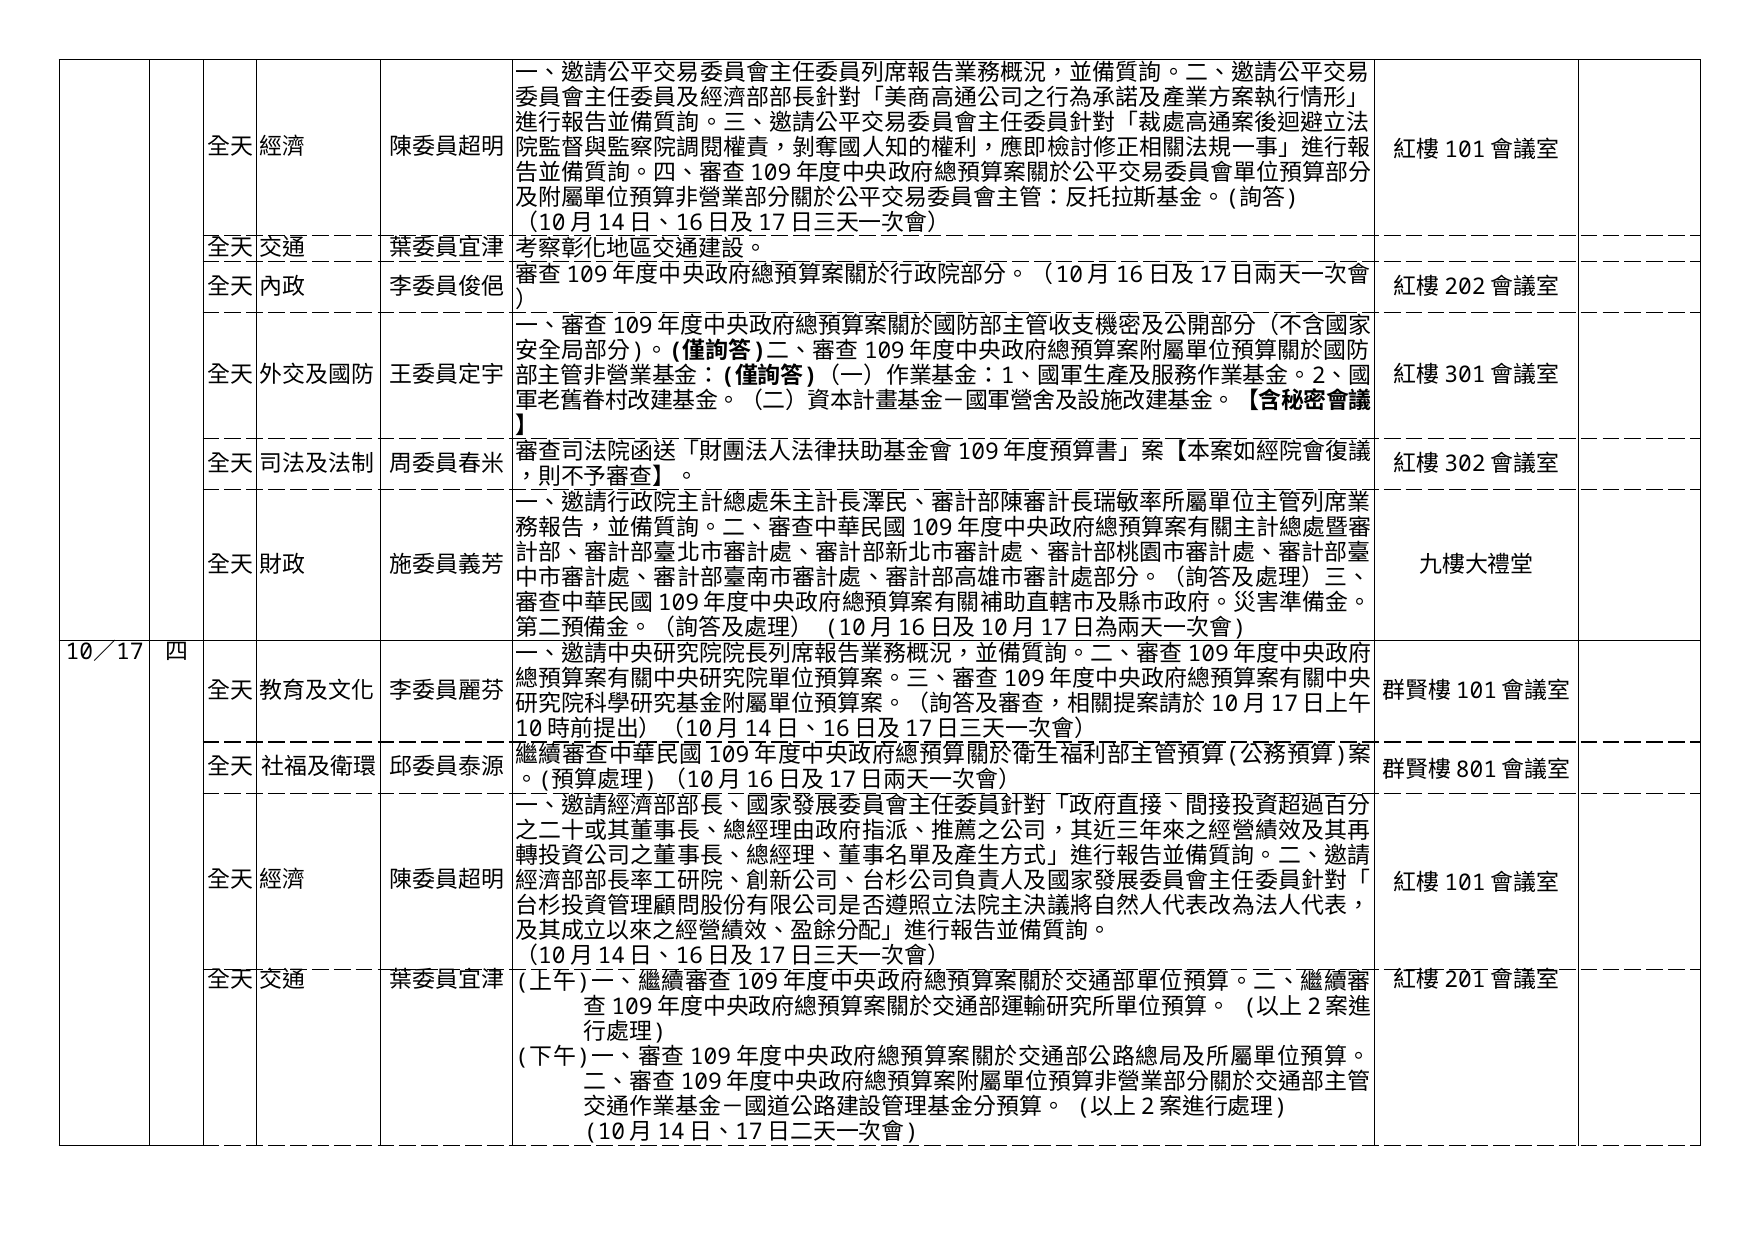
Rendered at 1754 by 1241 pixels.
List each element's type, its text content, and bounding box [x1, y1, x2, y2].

table_cell 教育及文化 [257, 641, 380, 741]
table_cell 紅樓202會議室 [1375, 261, 1578, 312]
table_cell 紅樓101會議室 [1375, 60, 1578, 235]
table_cell 一、邀請經濟部部長、國家發展委員會主任委員針對「政府直接、間接投資超過百分之二十或其董事長、總經理由政府指派、推薦之公司，其近三年來之經營績效及其再轉投資公司之董事長、總經理、董事名單及產生方式」進行報告並備質詢。二、邀請經濟部部長率工研院、創新公司、台杉公司負責人及國家發展委員會主任委員針對「台杉投資管理顧問股份有限公司是否遵照立法院主決議將自然人代表改為法人代表，及其成立以來之經營績效、盈餘分配」進行報告並備質詢。 （10月14日、16日及17日三天一次會） [513, 793, 1374, 968]
table_cell 群賢樓801會議室 [1375, 741, 1578, 792]
table_cell [1579, 312, 1700, 438]
table_cell 九樓大禮堂 [1375, 489, 1578, 640]
table_cell 全天 [204, 235, 256, 261]
table_cell 社福及衛環 [257, 741, 380, 792]
table_cell 全天 [204, 741, 256, 792]
table_cell 邱委員泰源 [381, 741, 512, 792]
table_cell 審查司法院函送「財團法人法律扶助基金會109年度預算書」案【本案如經院會復議，則不予審查】。 [513, 438, 1374, 489]
table_cell 全天 [204, 489, 256, 640]
table_cell 10／17 [60, 641, 149, 1144]
table_cell 一、審查109年度中央政府總預算案關於國防部主管收支機密及公開部分（不含國家安全局部分)。(僅詢答)二、審查109年度中央政府總預算案附屬單位預算關於國防部主管非營業基金：(僅詢答)（一）作業基金：1、國軍生產及服務作業基金。2、國軍老舊眷村改建基金。（二）資本計畫基金－國軍營舍及設施改建基金。【含秘密會議】 [513, 312, 1374, 438]
table_cell 群賢樓101會議室 [1375, 641, 1578, 741]
table_cell 一、邀請行政院主計總處朱主計長澤民、審計部陳審計長瑞敏率所屬單位主管列席業務報告，並備質詢。二、審查中華民國109年度中央政府總預算案有關主計總處暨審計部、審計部臺北市審計處、審計部新北市審計處、審計部桃園市審計處、審計部臺中市審計處、審計部臺南市審計處、審計部高雄市審計處部分。（詢答及處理）三、審查中華民國109年度中央政府總預算案有關補助直轄市及縣市政府。災害準備金。第二預備金。（詢答及處理） (10月16日及10月17日為兩天一次會) [513, 489, 1374, 640]
table_cell 紅樓101會議室 [1375, 793, 1578, 968]
table_cell [1579, 741, 1700, 792]
table_cell [60, 60, 149, 640]
table_cell 全天 [204, 438, 256, 489]
table_cell 葉委員宜津 [381, 969, 512, 1144]
table_cell 全天 [204, 641, 256, 741]
table_cell 財政 [257, 489, 380, 640]
table_cell [1579, 438, 1700, 489]
table_cell 四 [150, 641, 203, 1144]
table_cell 全天 [204, 312, 256, 438]
table_cell 李委員麗芬 [381, 641, 512, 741]
table_cell 交通 [257, 969, 380, 1144]
table_cell [1375, 235, 1578, 261]
table_cell 經濟 [257, 793, 380, 968]
table_cell [150, 60, 203, 640]
table_cell 一、邀請中央研究院院長列席報告業務概況，並備質詢。二、審查109年度中央政府總預算案有關中央研究院單位預算案。三、審查109年度中央政府總預算案有關中央研究院科學研究基金附屬單位預算案。（詢答及審查，相關提案請於10月17日上午10時前提出）（10月14日、16日及17日三天一次會） [513, 641, 1374, 741]
table_cell 審查109年度中央政府總預算案關於行政院部分。（10月16日及17日兩天一次會） [513, 261, 1374, 312]
table_cell [1579, 969, 1700, 1144]
table_cell 全天 [204, 793, 256, 968]
table_cell [1579, 641, 1700, 741]
table_cell 紅樓301會議室 [1375, 312, 1578, 438]
table_cell 陳委員超明 [381, 60, 512, 235]
table_cell (上午)一、繼續審查109年度中央政府總預算案關於交通部單位預算。二、繼續審查109年度中央政府總預算案關於交通部運輸研究所單位預算。 (以上2案進行處理) (下午)一、審查109年度中央政府總預算案關於交通部公路總局及所屬單位預算。二、審查109年度中央政府總預算案附屬單位預算非營業部分關於交通部主管交通作業基金－國道公路建設管理基金分預算。 (以上2案進行處理) (10月14日、17日二天一次會) [513, 969, 1374, 1144]
table_cell 交通 [257, 235, 380, 261]
table_cell 紅樓201會議室 [1375, 969, 1578, 1144]
table_cell [1579, 489, 1700, 640]
table_cell 外交及國防 [257, 312, 380, 438]
table_cell 考察彰化地區交通建設。 [513, 235, 1374, 261]
table_cell 紅樓302會議室 [1375, 438, 1578, 489]
table_cell 施委員義芳 [381, 489, 512, 640]
table_cell 陳委員超明 [381, 793, 512, 968]
table_cell 葉委員宜津 [381, 235, 512, 261]
table_cell 一、邀請公平交易委員會主任委員列席報告業務概況，並備質詢。二、邀請公平交易委員會主任委員及經濟部部長針對「美商高通公司之行為承諾及產業方案執行情形」進行報告並備質詢。三、邀請公平交易委員會主任委員針對「裁處高通案後迴避立法院監督與監察院調閱權責，剝奪國人知的權利，應即檢討修正相關法規一事」進行報告並備質詢。四、審查109年度中央政府總預算案關於公平交易委員會單位預算部分及附屬單位預算非營業部分關於公平交易委員會主管：反托拉斯基金。(詢答) （10月14日、16日及17日三天一次會） [513, 60, 1374, 235]
table_cell [1579, 793, 1700, 968]
table_cell [1579, 235, 1700, 261]
table_cell 全天 [204, 969, 256, 1144]
table_cell 繼續審查中華民國109年度中央政府總預算關於衛生福利部主管預算(公務預算)案。(預算處理) （10月16日及17日兩天一次會） [513, 741, 1374, 792]
table_cell 司法及法制 [257, 438, 380, 489]
table_cell 全天 [204, 261, 256, 312]
table_cell 內政 [257, 261, 380, 312]
table_cell 經濟 [257, 60, 380, 235]
table_cell 李委員俊俋 [381, 261, 512, 312]
table_cell 周委員春米 [381, 438, 512, 489]
table_cell 王委員定宇 [381, 312, 512, 438]
table_cell [1579, 60, 1700, 235]
table_cell [1579, 261, 1700, 312]
table_cell 全天 [204, 60, 256, 235]
